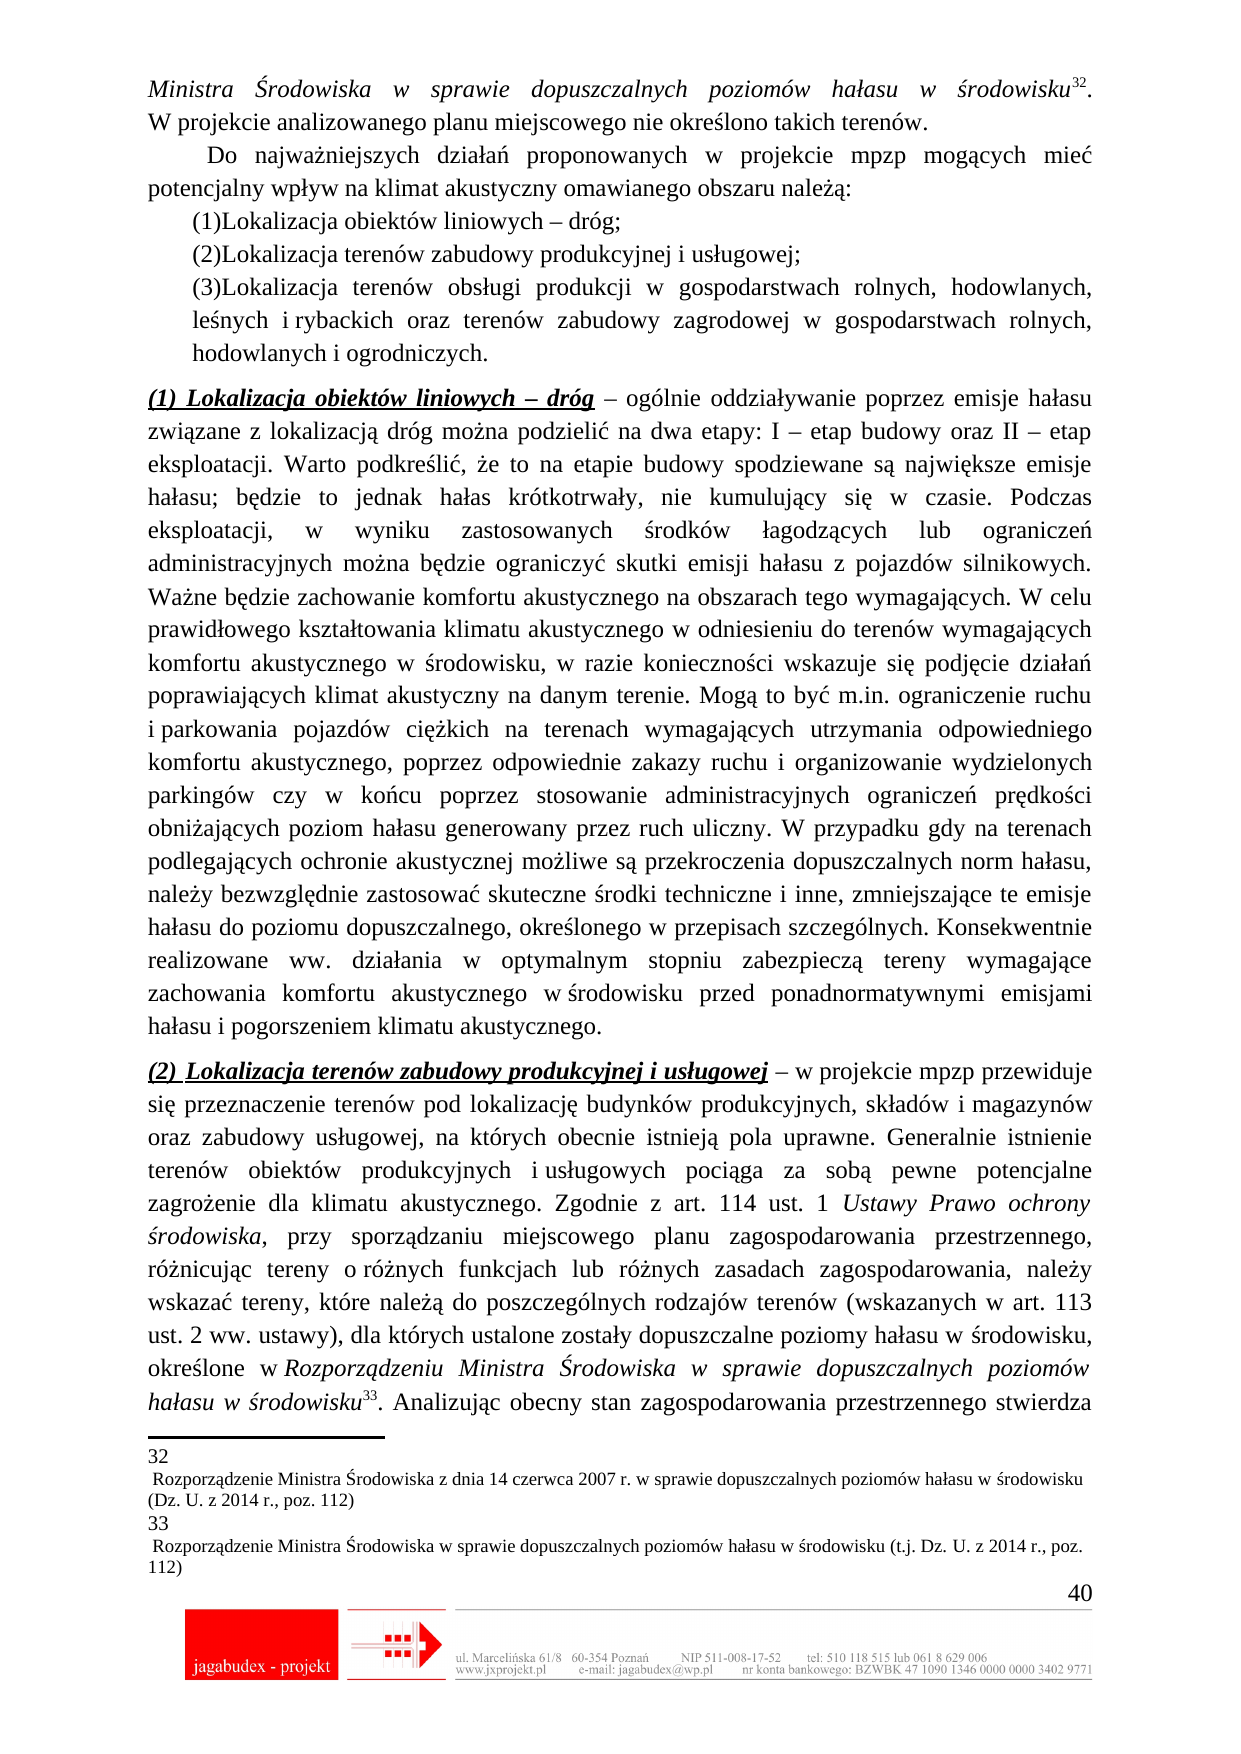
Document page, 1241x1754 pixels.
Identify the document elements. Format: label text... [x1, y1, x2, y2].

text Ministra Środowiska w sprawie dopuszczalnych poziomów hałasu w środowisku. W projekcie analizowanego planu miejscowego nie określono takich terenów. [148, 74, 1093, 136]
picture [184, 1606, 1093, 1681]
list Lokalizacja obiektów liniowych – dróg; [192, 206, 1093, 234]
list Lokalizacja terenów zabudowy produkcyjnej i usługowej; [192, 239, 1093, 268]
text (1) Lokalizacja obiektów liniowych – dróg – ogólnie oddziaływanie poprzez emisje hałasu związane z lokalizacją dróg można podzielić na dwa etapy: I – etap budowy oraz II – etap eksploatacji. Warto podkreślić, że to na etapie budowy spodziewane są największe emisje hałasu; będzie to jednak hałas krótkotrwały, nie kumulujący się w czasie. Podczas eksploatacji, w wyniku zastosowanych środków łagodzących lub ograniczeń administracyjnych można będzie ograniczyć skutki emisji hałasu z pojazdów silnikowych. Ważne będzie zachowanie komfortu akustycznego na obszarach tego wymagających. W celu prawidłowego kształtowania klimatu akustycznego w odniesieniu do terenów wymagających komfortu akustycznego w środowisku, w razie konieczności wskazuje się podjęcie działań poprawiających klimat akustyczny na danym terenie. Mogą to być m.in. ograniczenie ruchu i parkowania pojazdów ciężkich na terenach wymagających utrzymania odpowiedniego komfortu akustycznego, poprzez odpowiednie zakazy ruchu i organizowanie wydzielonych parkingów czy w końcu poprzez stosowanie administracyjnych ograniczeń prędkości obniżających poziom hałasu generowany przez ruch uliczny. W przypadku gdy na terenach podlegających ochronie akustycznej możliwe są przekroczenia dopuszczalnych norm hałasu, należy bezwzględnie zastosować skuteczne środki techniczne i inne, zmniejszające te emisje hałasu do poziomu dopuszczalnego, określonego w przepisach szczególnych. Konsekwentnie realizowane ww. działania w optymalnym stopniu zabezpieczą tereny wymagające zachowania komfortu akustycznego w środowisku przed ponadnormatywnymi emisjami hałasu i pogorszeniem klimatu akustycznego. [148, 383, 1093, 1039]
text Rozporządzenie Ministra Środowiska w sprawie dopuszczalnych poziomów hałasu w środowisku (t.j. Dz. U. z 2014 r., poz. 112) [148, 1511, 1093, 1578]
text (2) Lokalizacja terenów zabudowy produkcyjnej i usługowej – w projekcie mpzp przewiduje się przeznaczenie terenów pod lokalizację budynków produkcyjnych, składów i magazynów oraz zabudowy usługowej, na których obecnie istnieją pola uprawne. Generalnie istnienie terenów obiektów produkcyjnych i usługowych pociąga za sobą pewne potencjalne zagrożenie dla klimatu akustycznego. Zgodnie z art. 114 ust. 1 Ustawy Prawo ochrony środowiska, przy sporządzaniu miejscowego planu zagospodarowania przestrzennego, różnicując tereny o różnych funkcjach lub różnych zasadach zagospodarowania, należy wskazać tereny, które należą do poszczególnych rodzajów terenów (wskazanych w art. 113 ust. 2 ww. ustawy), dla których ustalone zostały dopuszczalne poziomy hałasu w środowisku, określone w Rozporządzeniu Ministra Środowiska w sprawie dopuszczalnych poziomów hałasu w środowisku. Analizując obecny stan zagospodarowania przestrzennego stwierdza [148, 1056, 1093, 1415]
text Do najważniejszych działań proponowanych w projekcie mpzp mogących mieć potencjalny wpływ na klimat akustyczny omawianego obszaru należą: [148, 140, 1093, 202]
text Rozporządzenie Ministra Środowiska z dnia 14 czerwca 2007 r. w sprawie dopuszczalnych poziomów hałasu w środowisku (Dz. U. z 2014 r., poz. 112) [148, 1443, 1093, 1511]
list Lokalizacja terenów obsługi produkcji w gospodarstwach rolnych, hodowlanych, leśnych i rybackich oraz terenów zabudowy zagrodowej w gospodarstwach rolnych, hodowlanych i ogrodniczych. [192, 272, 1093, 367]
